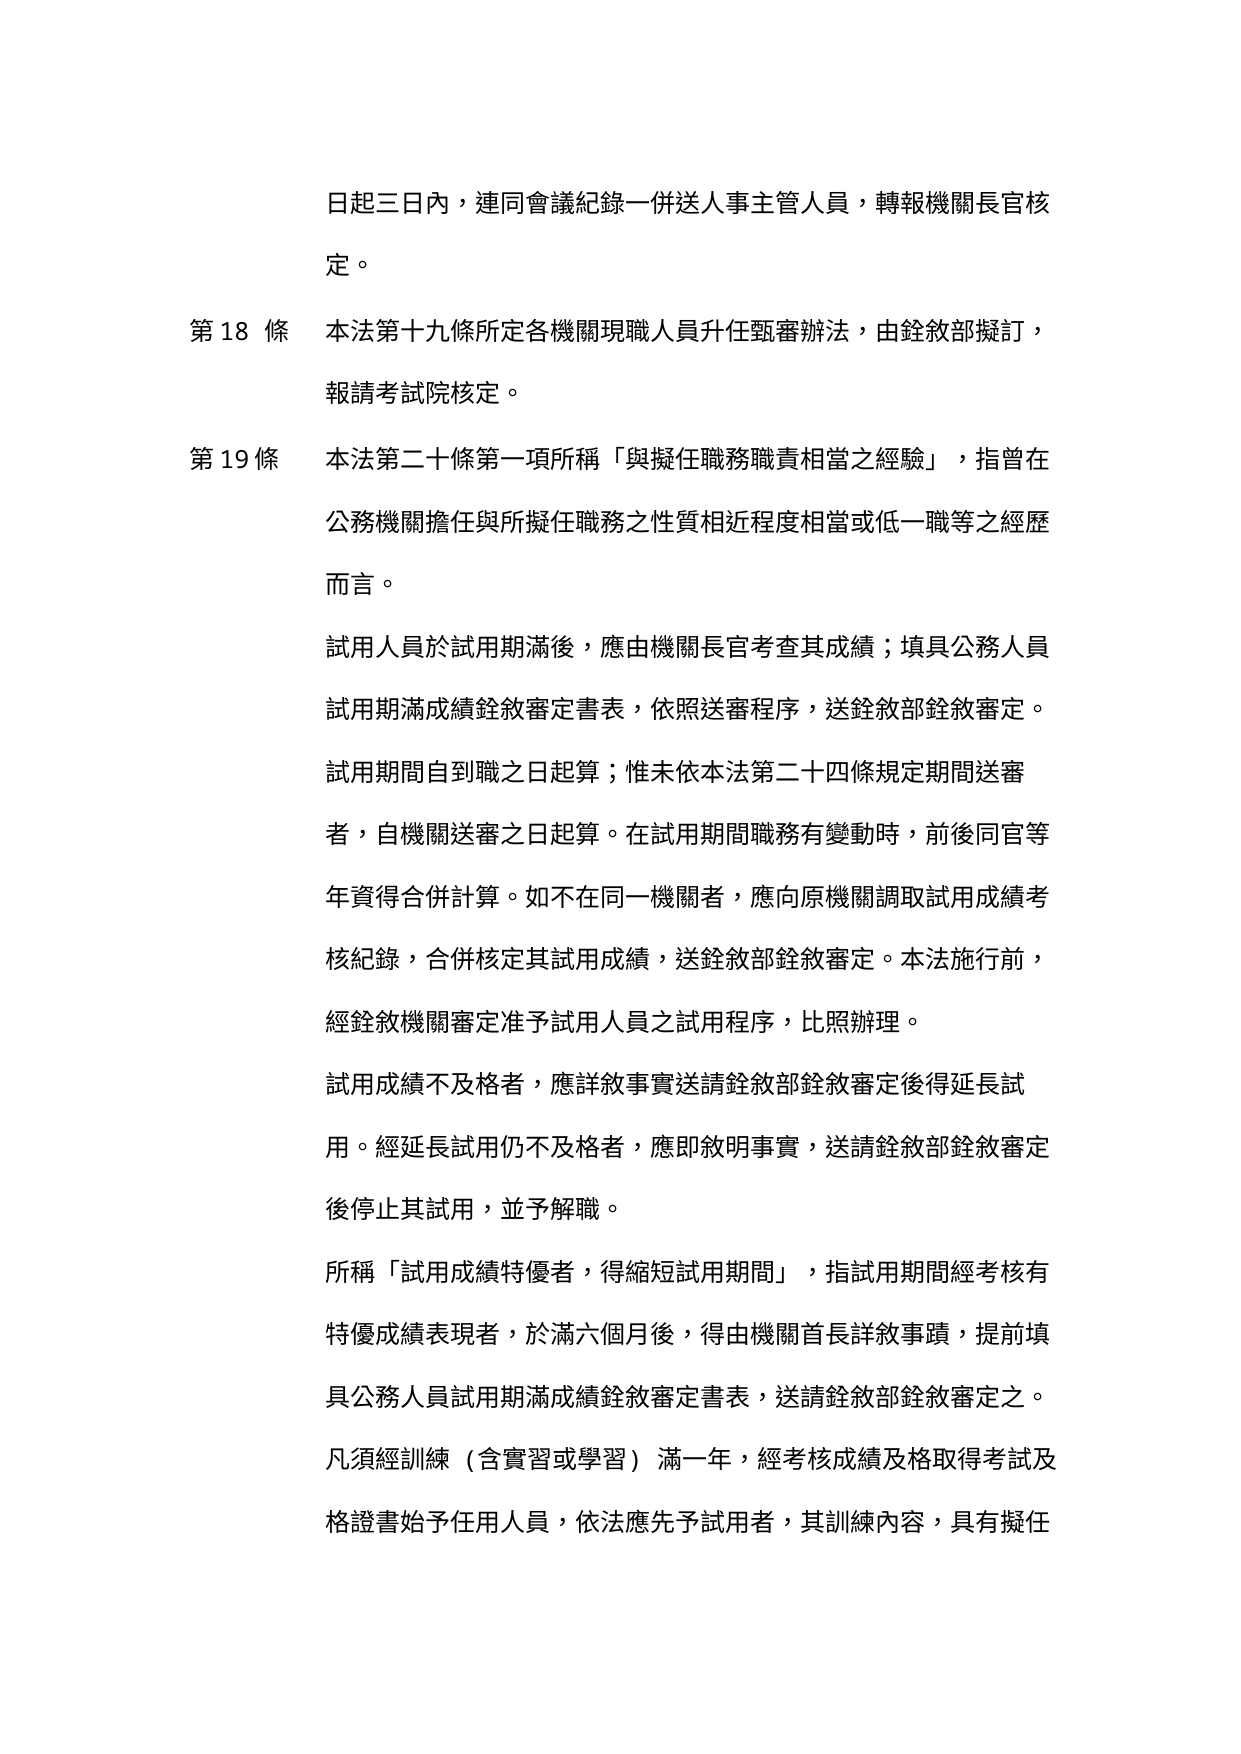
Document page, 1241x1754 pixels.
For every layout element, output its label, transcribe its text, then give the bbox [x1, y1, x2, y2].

table_cell 日起三日內，連同會議紀錄一併送人事主管人員，轉報機關長官核定。 [324, 158, 1073, 286]
table_cell [188, 158, 323, 286]
table_cell 第18 條 [188, 286, 323, 414]
table_cell 第19條 [188, 415, 323, 1543]
table_cell 本法第十九條所定各機關現職人員升任甄審辦法，由銓敘部擬訂，報請考試院核定。 [324, 286, 1073, 414]
table_cell 本法第二十條第一項所稱「與擬任職務職責相當之經驗」，指曾在公務機關擔任與所擬任職務之性質相近程度相當或低一職等之經歷而言。 試用人員於試用期滿後，應由機關長官考查其成績；填具公務人員試用期滿成績銓敘審定書表，依照送審程序，送銓敘部銓敘審定。試用期間自到職之日起算；惟未依本法第二十四條規定期間送審者，自機關送審之日起算。在試用期間職務有變動時，前後同官等年資得合併計算。如不在同一機關者，應向原機關調取試用成績考核紀錄，合併核定其試用成績，送銓敘部銓敘審定。本法施行前，經銓敘機關審定准予試用人員之試用程序，比照辦理。 試用成績不及格者，應詳敘事實送請銓敘部銓敘審定後得延長試用。經延長試用仍不及格者，應即敘明事實，送請銓敘部銓敘審定後停止其試用，並予解職。 所稱「試用成績特優者，得縮短試用期間」，指試用期間經考核有特優成績表現者，於滿六個月後，得由機關首長詳敘事蹟，提前填具公務人員試用期滿成績銓敘審定書表，送請銓敘部銓敘審定之。 凡須經訓練 (含實習或學習) 滿一年，經考核成績及格取得考試及格證書始予任用人員，依法應先予試用者，其訓練內容，具有擬任 [324, 415, 1073, 1543]
